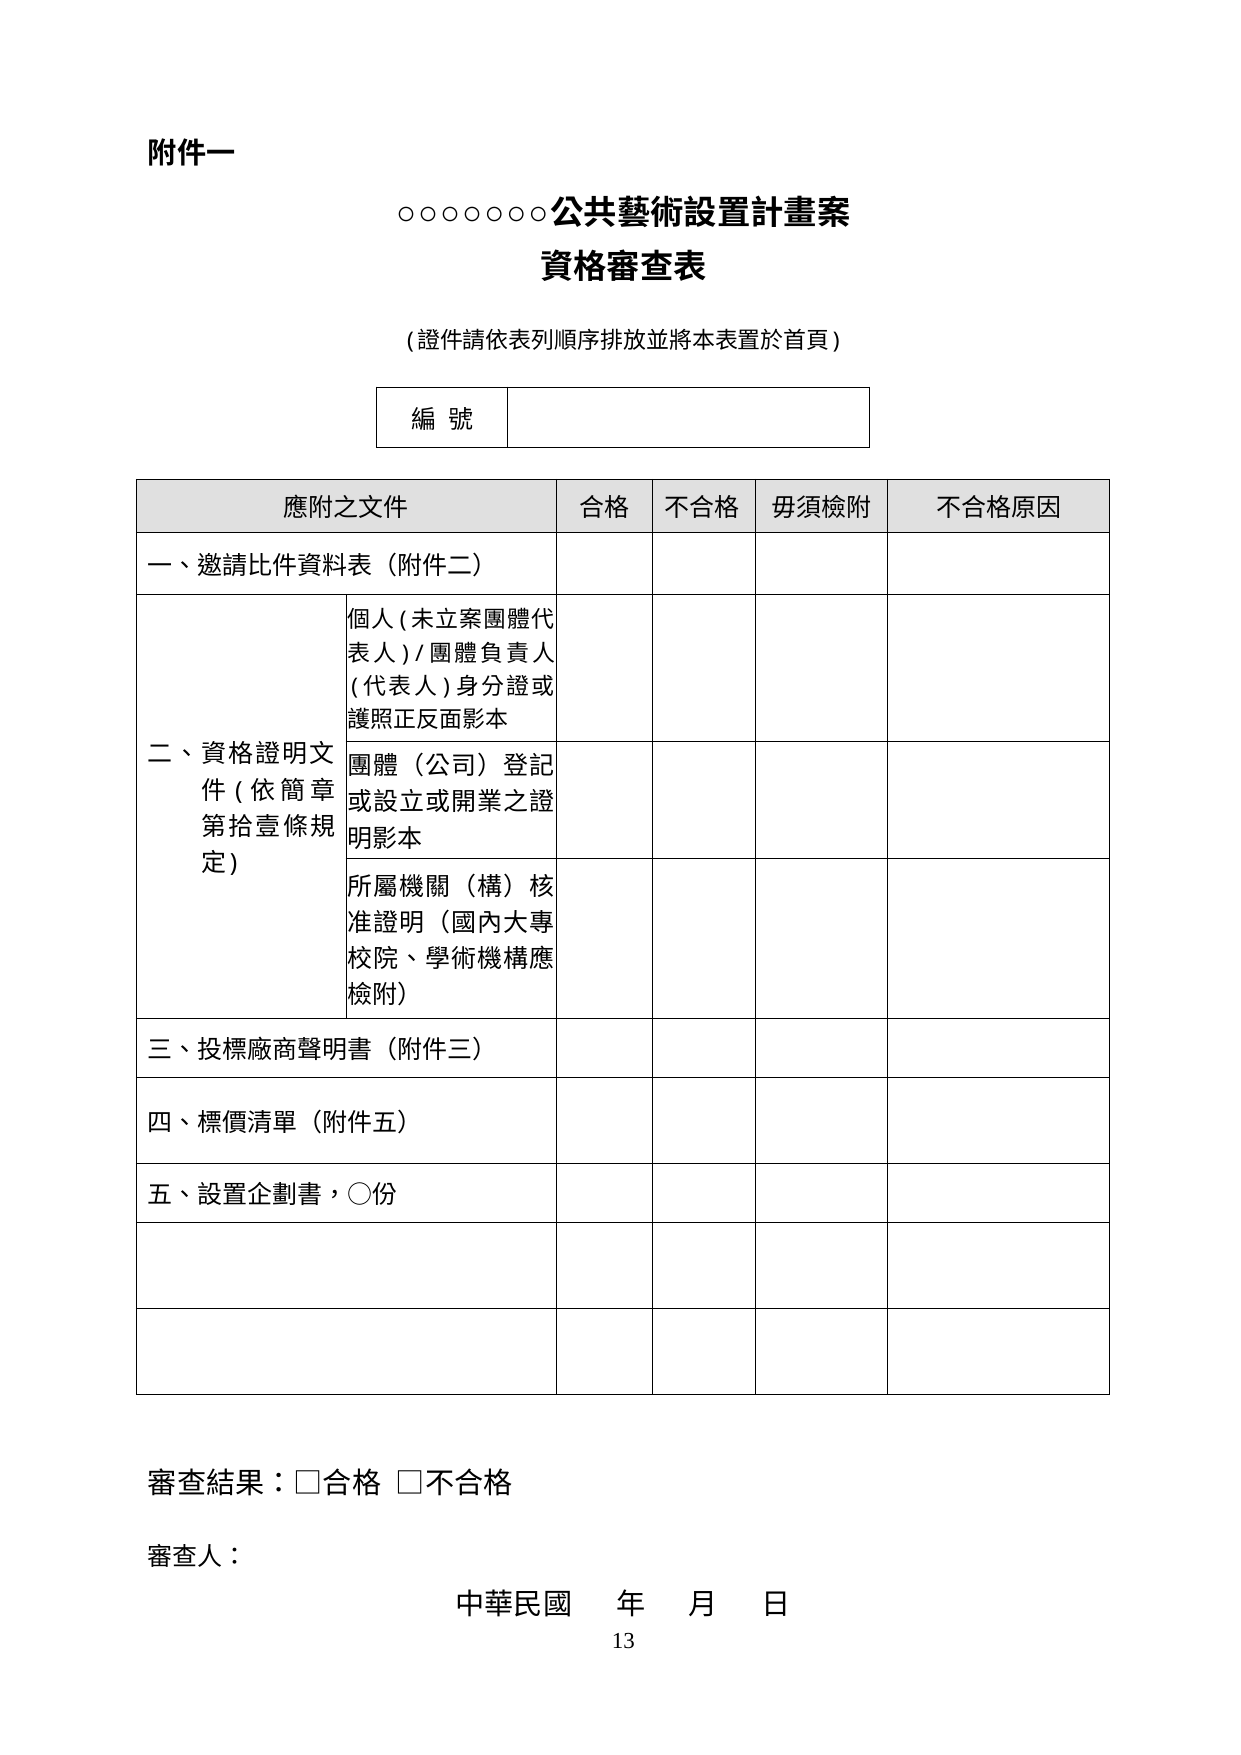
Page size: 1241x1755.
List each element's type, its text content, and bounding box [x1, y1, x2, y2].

table_cell 個人(未立案團體代表人)/團體負責人(代表人)身分證或護照正反面影本 [347, 595, 556, 741]
table_cell 二、資格證明文件(依簡章第拾壹條規定) [137, 595, 346, 1018]
table_cell [756, 1223, 887, 1308]
table_header 合格 [557, 480, 652, 532]
table_cell [756, 1019, 887, 1077]
table_cell [756, 859, 887, 1018]
table_cell [653, 742, 755, 858]
table_cell [888, 859, 1109, 1018]
text 附件一 [148, 122, 1098, 174]
table_header [508, 388, 869, 447]
text (證件請依表列順序排放並將本表置於首頁) [148, 322, 1098, 355]
table_cell [756, 742, 887, 858]
table_cell [756, 1078, 887, 1163]
table_cell [653, 595, 755, 741]
table_cell [888, 1223, 1109, 1308]
text 中華民國 年 月 日 [148, 1573, 1098, 1625]
table_header 毋須檢附 [756, 480, 887, 532]
table_cell [653, 1309, 755, 1394]
table_cell [888, 595, 1109, 741]
table_cell [557, 1223, 652, 1308]
table_cell [137, 1223, 556, 1308]
table_cell [557, 1019, 652, 1077]
table_cell [653, 1164, 755, 1222]
table_cell [557, 595, 652, 741]
table_header 編 號 [377, 388, 507, 447]
text ○○○○○○○公共藝術設置計畫案 [148, 186, 1098, 234]
table_header 應附之文件 [137, 480, 556, 532]
table_header 不合格原因 [888, 480, 1109, 532]
table_cell [888, 1164, 1109, 1222]
table_cell [888, 1078, 1109, 1163]
table_cell 五、設置企劃書，○份 [137, 1164, 556, 1222]
table_cell [888, 533, 1109, 594]
table_cell [557, 742, 652, 858]
text 審查結果：□合格 □不合格 [148, 1460, 1098, 1502]
table_cell [557, 859, 652, 1018]
table_cell 四、標價清單（附件五） [137, 1078, 556, 1163]
table_cell [557, 1078, 652, 1163]
table_cell [653, 1078, 755, 1163]
table_cell [888, 1309, 1109, 1394]
table_cell 團體（公司）登記或設立或開業之證明影本 [347, 742, 556, 858]
table_cell 一、邀請比件資料表（附件二） [137, 533, 556, 594]
table_cell [756, 1164, 887, 1222]
table_cell [137, 1309, 556, 1394]
table_cell [557, 533, 652, 594]
table_cell [756, 595, 887, 741]
table_cell [888, 742, 1109, 858]
table_cell [557, 1309, 652, 1394]
text 資格審查表 [148, 240, 1098, 288]
table_cell [653, 859, 755, 1018]
table_cell [653, 1223, 755, 1308]
table_cell [756, 533, 887, 594]
text 審查人： [148, 1536, 1098, 1573]
table_header 不合格 [653, 480, 755, 532]
table_cell 三、投標廠商聲明書（附件三） [137, 1019, 556, 1077]
table_cell [653, 533, 755, 594]
table_cell 所屬機關（構）核准證明（國內大專校院、學術機構應檢附） [347, 859, 556, 1018]
table_cell [557, 1164, 652, 1222]
table_cell [653, 1019, 755, 1077]
table_cell [888, 1019, 1109, 1077]
table_cell [756, 1309, 887, 1394]
